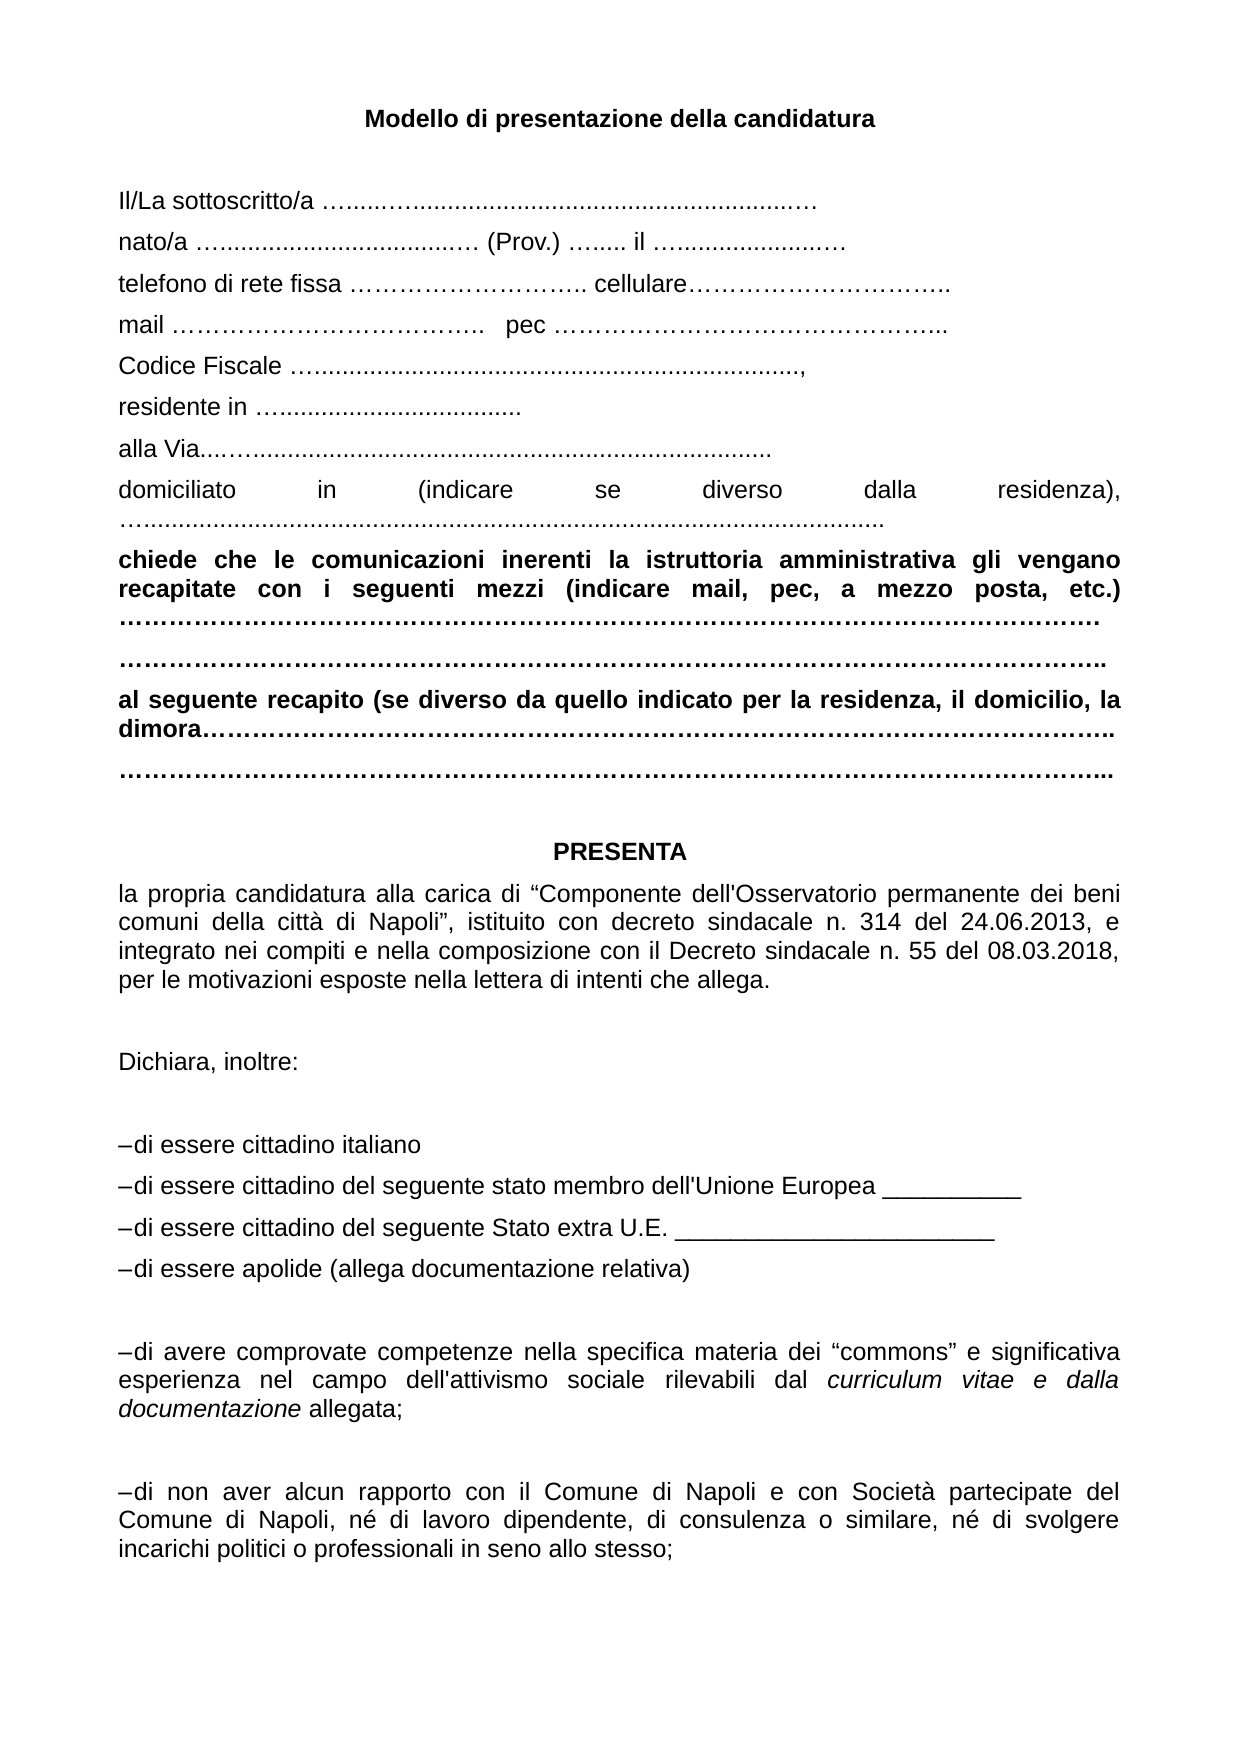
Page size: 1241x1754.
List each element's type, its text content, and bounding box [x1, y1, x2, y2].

text ……………………………………………………………………………………………………….. [118, 644, 1122, 672]
text Codice Fiscale …......................................................................, [118, 351, 1122, 380]
text chiede che le comunicazioni inerenti la istruttoria amministrativa gli vengano recapitate con i seguenti mezzi (indicare mail, pec, a mezzo posta, etc.)………………………………………………………………………………………………………. [118, 545, 1122, 631]
list di avere comprovate competenze nella specifica materia dei “commons” e significativa esperienza nel campo dell'attivismo sociale rilevabili dal curriculum vitae e dalla documentazione allegata; [118, 1337, 1122, 1423]
text Dichiara, inoltre: [118, 1047, 1122, 1076]
list di essere apolide (allega documentazione relativa) [118, 1254, 1122, 1283]
list di essere cittadino del seguente Stato extra U.E. _______________________ [118, 1213, 1122, 1241]
text nato/a …..................................… (Prov.) …..... il ….....................… [118, 227, 1122, 256]
text al seguente recapito (se diverso da quello indicato per la residenza, il domicilio, la dimora……………………………………………………………………………………………….. [118, 685, 1122, 742]
text PRESENTA [118, 837, 1122, 866]
text alla Via....…........................................................................... [118, 434, 1122, 462]
text residente in …................................... [118, 392, 1122, 421]
text mail ……………………………….. pec ………………………………………... [118, 310, 1122, 339]
list di non aver alcun rapporto con il Comune di Napoli e con Società partecipate del Comune di Napoli, né di lavoro dipendente, di consulenza o similare, né di svolgere incarichi politici o professionali in seno allo stesso; [118, 1477, 1122, 1563]
text Modello di presentazione della candidatura [118, 104, 1122, 132]
text domiciliato in (indicare se diverso dalla residenza), …........................................................................................................... [118, 475, 1122, 532]
list di essere cittadino italiano [118, 1130, 1122, 1159]
text telefono di rete fissa ……………………….. cellulare………………………….. [118, 269, 1122, 297]
text ………………………………………………………………………………………………………... [118, 755, 1122, 784]
text Il/La sottoscritto/a …......….......................................................… [118, 186, 1122, 215]
text la propria candidatura alla carica di “Componente dell'Osservatorio permanente dei beni comuni della città di Napoli”, istituito con decreto sindacale n. 314 del 24.06.2013, e integrato nei compiti e nella composizione con il Decreto sindacale n. 55 del 08.03.2018, per le motivazioni esposte nella lettera di intenti che allega. [118, 879, 1122, 994]
list di essere cittadino del seguente stato membro dell'Unione Europea __________ [118, 1171, 1122, 1200]
